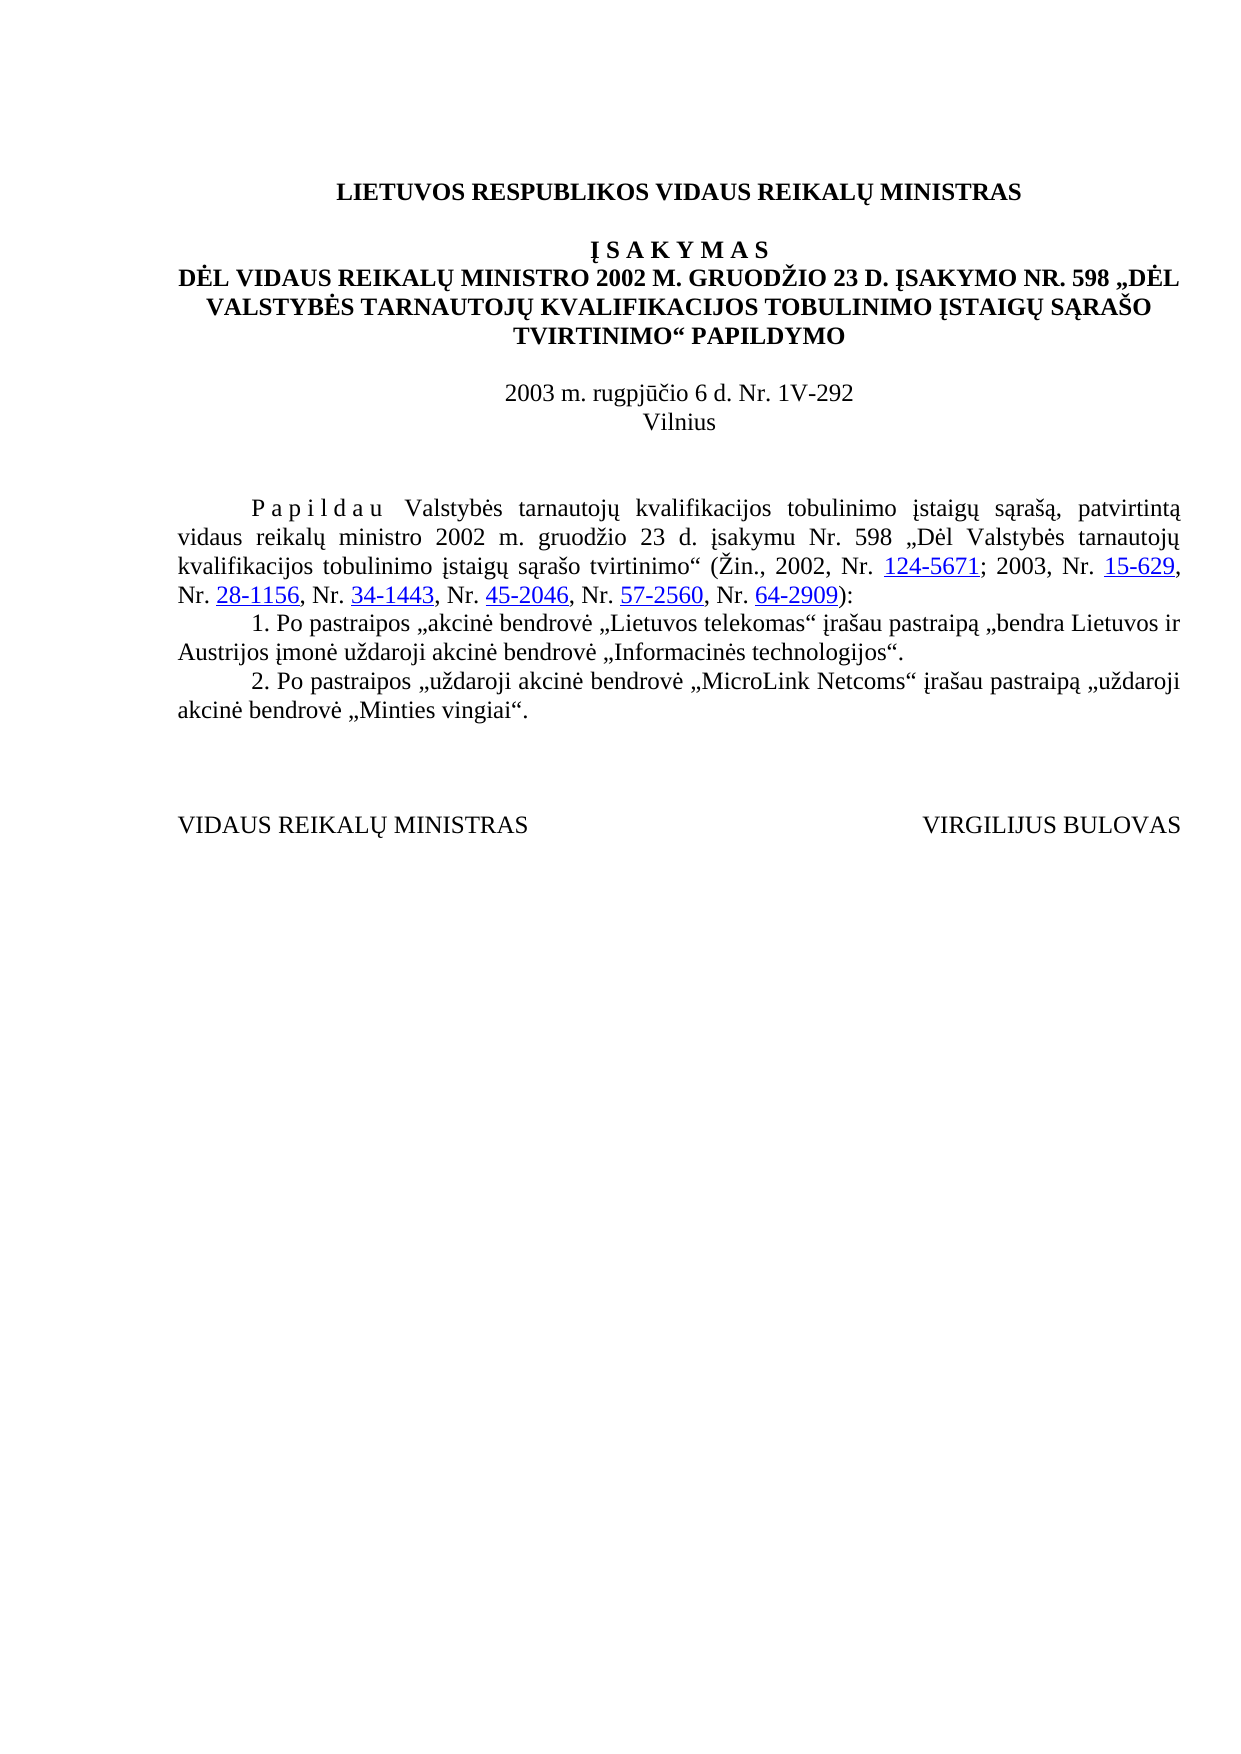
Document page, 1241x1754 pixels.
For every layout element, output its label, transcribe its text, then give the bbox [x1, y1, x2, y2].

text Vilnius [177, 407, 1181, 436]
text 2. Po pastraipos „uždaroji akcinė bendrovė „MicroLink Netcoms“ įrašau pastraipą „uždaroji akcinė bendrovė „Minties vingiai“. [177, 666, 1181, 723]
text Papildau Valstybės tarnautojų kvalifikacijos tobulinimo įstaigų sąrašą, patvirtintą vidaus reikalų ministro 2002 m. gruodžio 23 d. įsakymu Nr. 598 „Dėl Valstybės tarnautojų kvalifikacijos tobulinimo įstaigų sąrašo tvirtinimo“ (Žin., 2002, Nr. 124-5671; 2003, Nr. 15-629, Nr. 28-1156, Nr. 34-1443, Nr. 45-2046, Nr. 57-2560, Nr. 64-2909): [177, 493, 1181, 608]
text VIDAUS REIKALŲ MINISTRAS VIRGILIJUS BULOVAS [177, 810, 1181, 838]
text 2003 m. rugpjūčio 6 d. Nr. 1V-292 [177, 378, 1181, 407]
text DĖL VIDAUS REIKALŲ MINISTRO 2002 M. GRUODŽIO 23 D. ĮSAKYMO NR. 598 „DĖL VALSTYBĖS TARNAUTOJŲ KVALIFIKACIJOS TOBULINIMO ĮSTAIGŲ SĄRAŠO TVIRTINIMO“ PAPILDYMO [177, 263, 1181, 350]
text 1. Po pastraipos „akcinė bendrovė „Lietuvos telekomas“ įrašau pastraipą „bendra Lietuvos ir Austrijos įmonė uždaroji akcinė bendrovė „Informacinės technologijos“. [177, 608, 1181, 666]
text LIETUVOS RESPUBLIKOS VIDAUS REIKALŲ MINISTRAS [177, 177, 1181, 206]
text Į S A K Y M A S [177, 235, 1181, 263]
